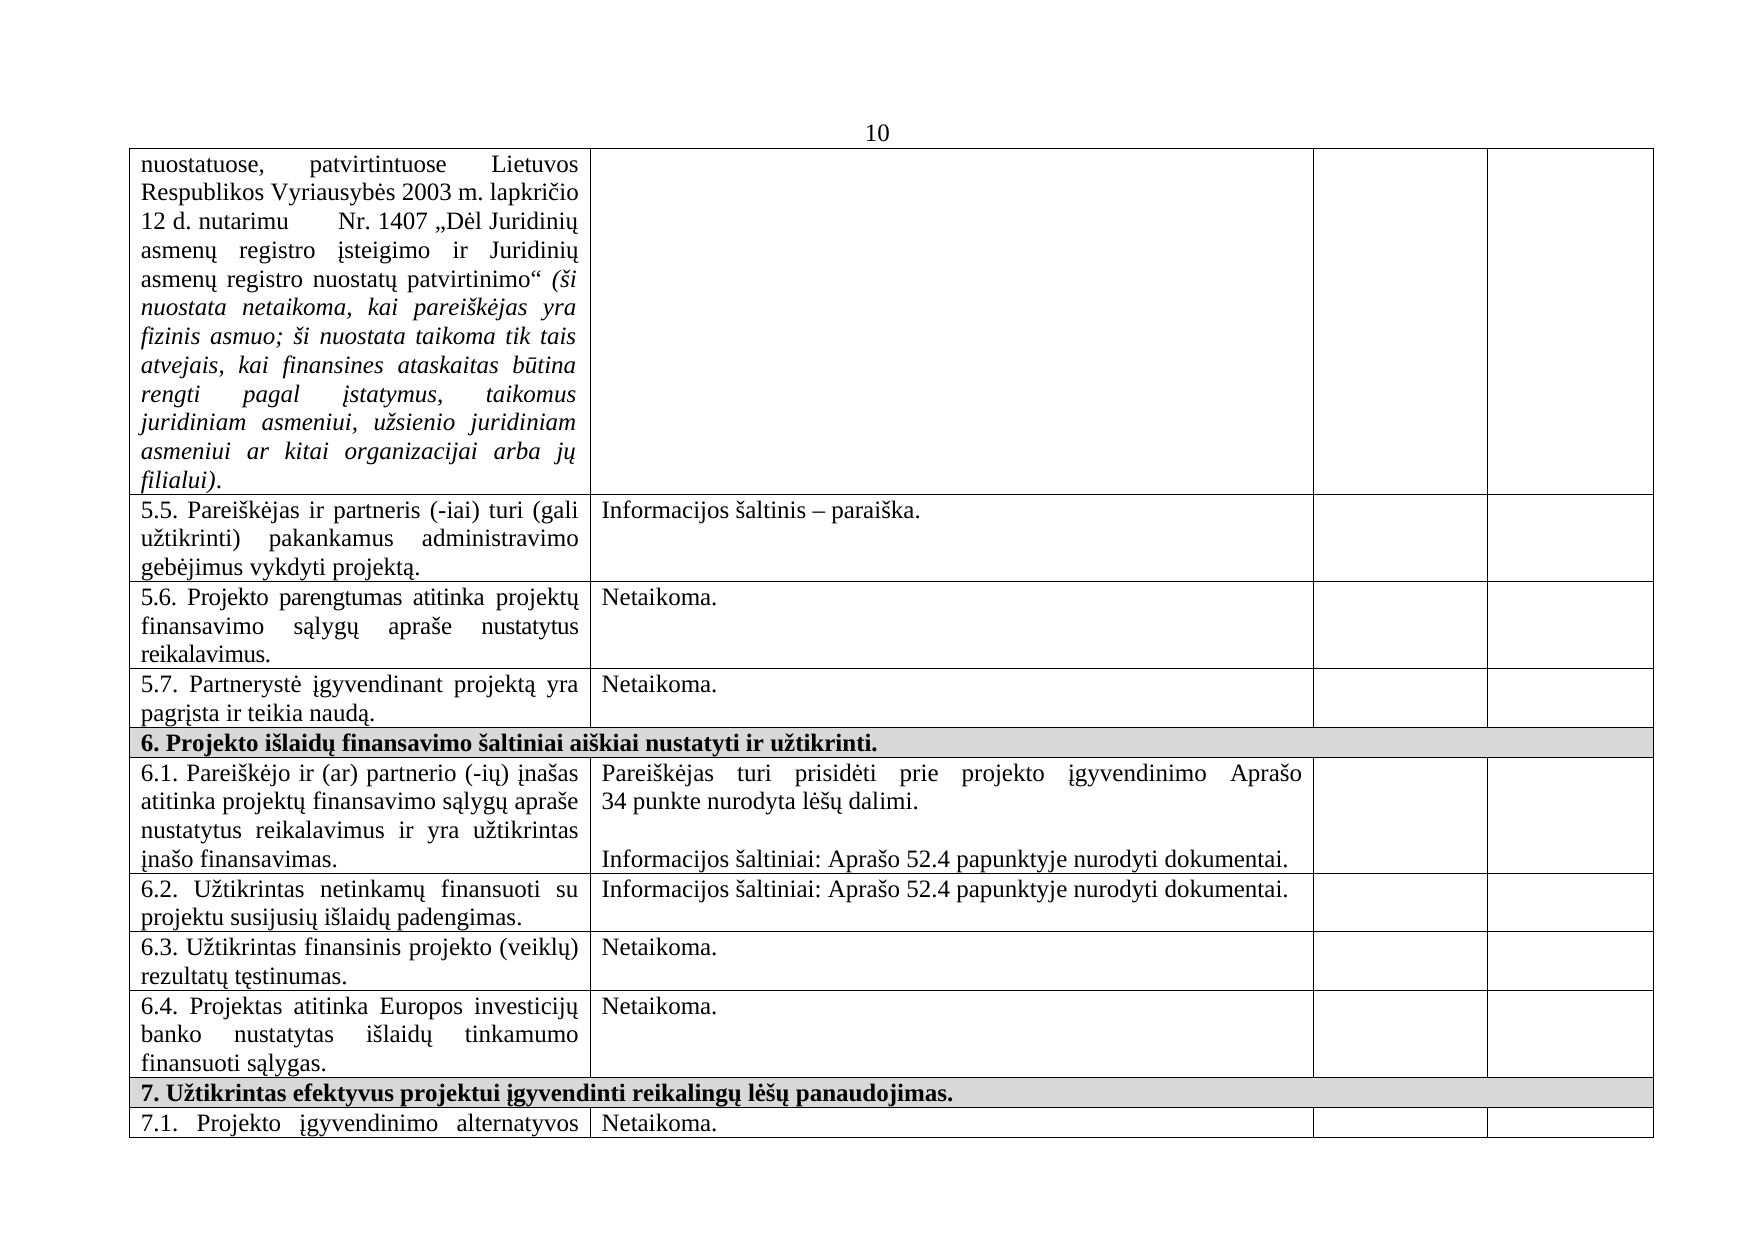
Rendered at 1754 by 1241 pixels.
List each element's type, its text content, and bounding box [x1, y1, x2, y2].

table_cell 7. Užtikrintas efektyvus projektui įgyvendinti reikalingų lėšų panaudojimas. [130, 1078, 1653, 1107]
table_cell [1314, 932, 1487, 990]
table_cell Pareiškėjas turi prisidėti prie projekto įgyvendinimo Aprašo 34 punkte nurodyta lėšų dalimi. Informacijos šaltiniai: Aprašo 52.4 papunktyje nurodyti dokumentai. [591, 758, 1313, 873]
table_cell Informacijos šaltiniai: Aprašo 52.4 papunktyje nurodyti dokumentai. [591, 874, 1313, 931]
table_cell 6. Projekto išlaidų finansavimo šaltiniai aiškiai nustatyti ir užtikrinti. [130, 728, 1653, 757]
table_cell 5.6. Projekto parengtumas atitinka projektų finansavimo sąlygų apraše nustatytus reikalavimus. [130, 582, 590, 668]
table_cell [591, 149, 1313, 494]
table_cell 5.5. Pareiškėjas ir partneris (-iai) turi (gali užtikrinti) pakankamus administravimo gebėjimus vykdyti projektą. [130, 495, 590, 581]
table_cell [1488, 1108, 1653, 1137]
table_cell Netaikoma. [591, 1108, 1313, 1137]
table_cell Netaikoma. [591, 582, 1313, 668]
table_cell [1314, 758, 1487, 873]
table_cell [1488, 991, 1653, 1077]
table_cell 6.4. Projektas atitinka Europos investicijų banko nustatytas išlaidų tinkamumo finansuoti sąlygas. [130, 991, 590, 1077]
table_cell Netaikoma. [591, 991, 1313, 1077]
table_cell 6.3. Užtikrintas finansinis projekto (veiklų) rezultatų tęstinumas. [130, 932, 590, 990]
table_cell [1488, 758, 1653, 873]
table_cell [1488, 669, 1653, 727]
table_cell [1314, 991, 1487, 1077]
table_cell [1488, 495, 1653, 581]
table_cell Netaikoma. [591, 669, 1313, 727]
table_cell [1488, 149, 1653, 494]
table_cell 6.2. Užtikrintas netinkamų finansuoti su projektu susijusių išlaidų padengimas. [130, 874, 590, 931]
table_cell [1314, 582, 1487, 668]
table_cell [1314, 149, 1487, 494]
table_cell [1314, 669, 1487, 727]
table_cell 7.1. Projekto įgyvendinimo alternatyvos [130, 1108, 590, 1137]
table_cell 5.7. Partnerystė įgyvendinant projektą yra pagrįsta ir teikia naudą. [130, 669, 590, 727]
table_cell [1488, 582, 1653, 668]
table_cell [1488, 932, 1653, 990]
table_cell [1314, 495, 1487, 581]
table_cell nuostatuose, patvirtintuose Lietuvos Respublikos Vyriausybės 2003 m. lapkričio 12 d. nutarimu Nr. 1407 „Dėl Juridinių asmenų registro įsteigimo ir Juridinių asmenų registro nuostatų patvirtinimo“ (ši nuostata netaikoma, kai pareiškėjas yra fizinis asmuo; ši nuostata taikoma tik tais atvejais, kai finansines ataskaitas būtina rengti pagal įstatymus, taikomus juridiniam asmeniui, užsienio juridiniam asmeniui ar kitai organizacijai arba jų filialui). [130, 149, 590, 494]
table_cell 6.1. Pareiškėjo ir (ar) partnerio (-ių) įnašas atitinka projektų finansavimo sąlygų apraše nustatytus reikalavimus ir yra užtikrintas įnašo finansavimas. [130, 758, 590, 873]
table_cell Netaikoma. [591, 932, 1313, 990]
table_cell [1314, 1108, 1487, 1137]
table_cell [1488, 874, 1653, 931]
table_cell Informacijos šaltinis – paraiška. [591, 495, 1313, 581]
table_cell [1314, 874, 1487, 931]
